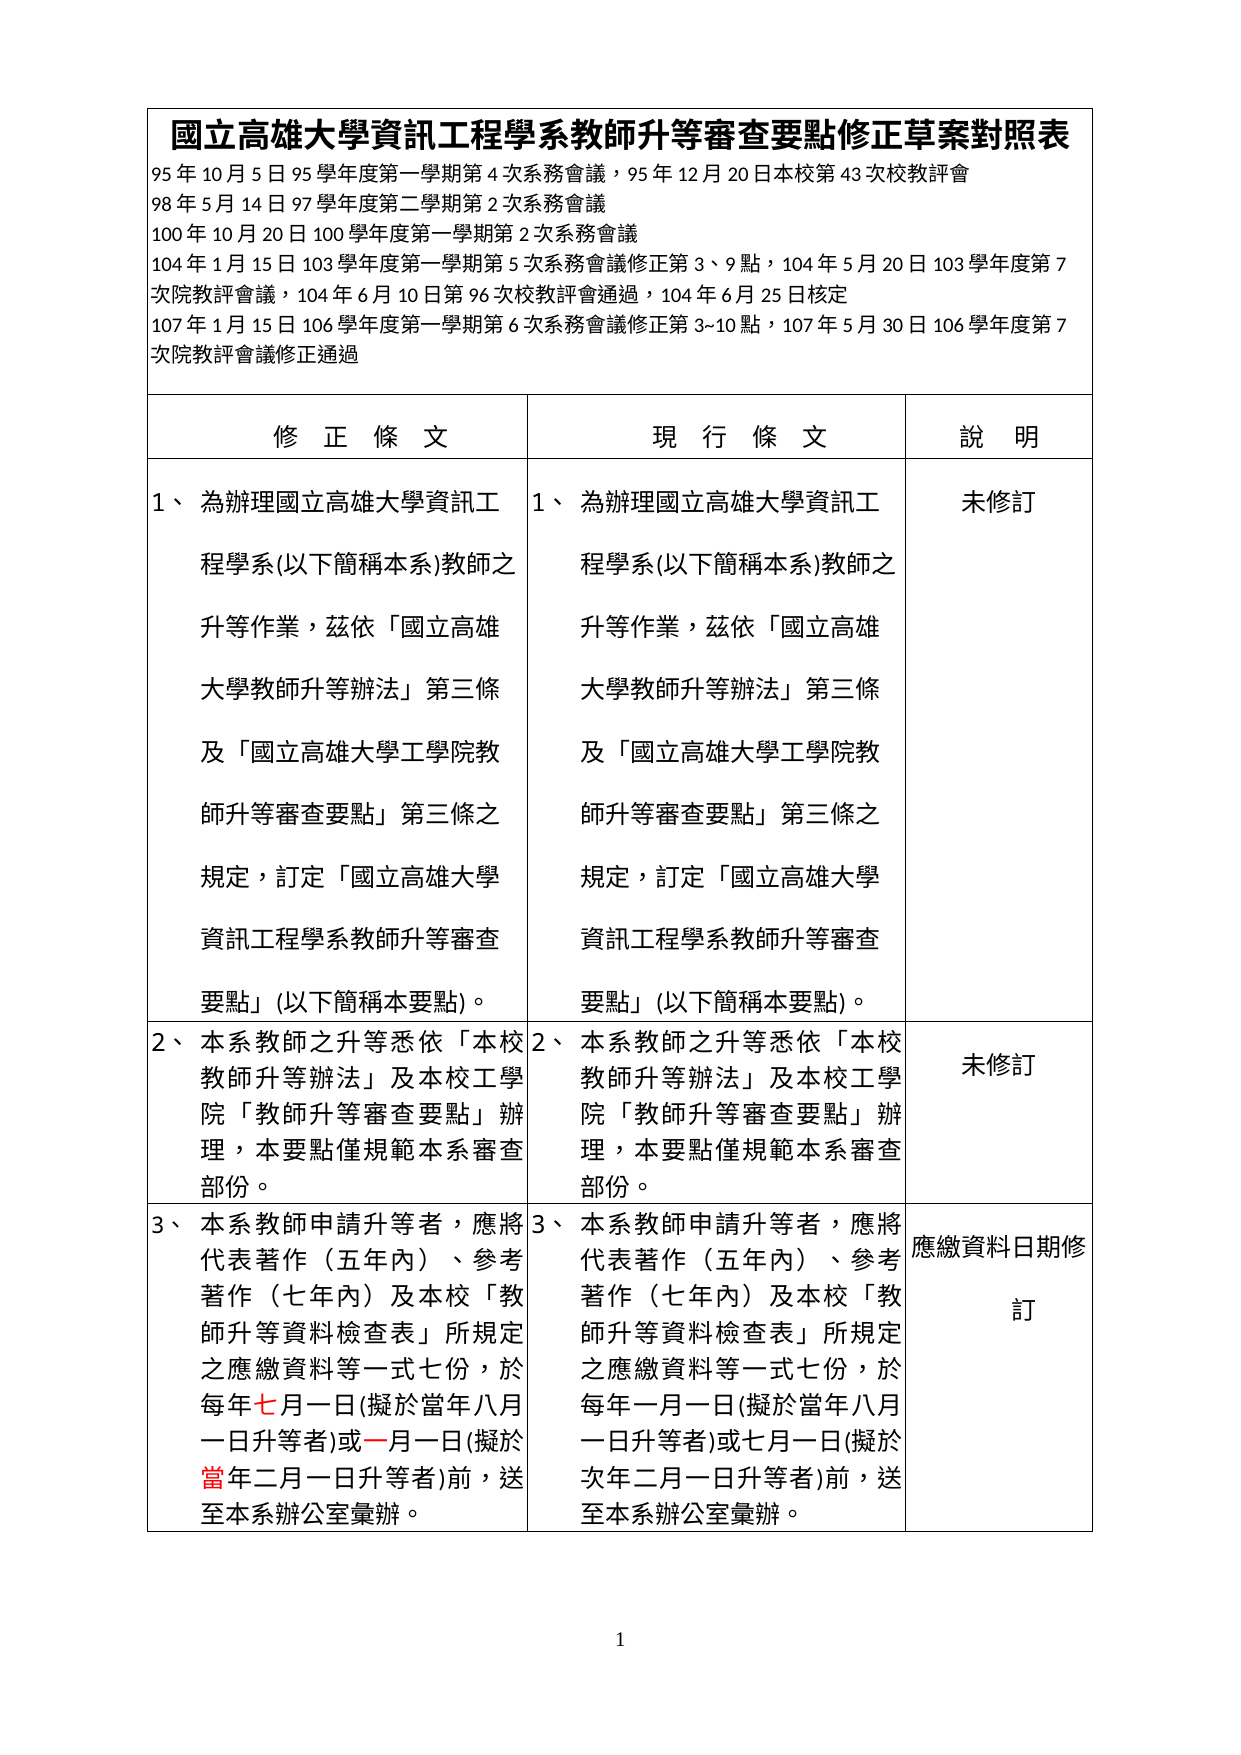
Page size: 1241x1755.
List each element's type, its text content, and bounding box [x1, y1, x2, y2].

table_cell 本系教師之升等悉依「本校教師升等辦法」及本校工學院「教師升等審查要點」辦理，本要點僅規範本系審查部份。 [148, 1022, 527, 1203]
table_cell 未修訂 [906, 459, 1092, 1021]
table_header 國立高雄大學資訊工程學系教師升等審查要點修正草案對照表 95年10月5日95學年度第一學期第4次系務會議，95年12月20日本校第43次校教評會 98年5月14日97學年度第二學期第2次系務會議 100年10月20日100學年度第一學期第2次系務會議 104年1月15日103學年度第一學期第5次系務會議修正第3、9點，104年5月20日103學年度第7次院教評會議，104年6月10日第96次校教評會通過，104年6月25日核定 107年1月15日106學年度第一學期第6次系務會議修正第3~10點，107年5月30日106學年度第7次院教評會議修正通過 [148, 109, 1092, 394]
table_cell 本系教師之升等悉依「本校教師升等辦法」及本校工學院「教師升等審查要點」辦理，本要點僅規範本系審查部份。 [528, 1022, 905, 1203]
table_cell 說 明 [906, 395, 1092, 457]
table_cell 應繳資料日期修訂 [906, 1204, 1092, 1531]
table_cell 本系教師申請升等者，應將代表著作（五年內）、參考著作（七年內）及本校「教師升等資料檢查表」所規定之應繳資料等一式七份，於每年七月一日(擬於當年八月一日升等者)或一月一日(擬於當年二月一日升等者)前，送至本系辦公室彙辦。 [148, 1204, 527, 1531]
table_cell 修 正 條 文 [148, 395, 527, 457]
table_cell 為辦理國立高雄大學資訊工程學系(以下簡稱本系)教師之升等作業，茲依「國立高雄大學教師升等辦法」第三條及「國立高雄大學工學院教師升等審查要點」第三條之規定，訂定「國立高雄大學資訊工程學系教師升等審查要點」(以下簡稱本要點)。 [528, 459, 905, 1021]
table_cell 現 行 條 文 [528, 395, 905, 457]
table_cell 為辦理國立高雄大學資訊工程學系(以下簡稱本系)教師之升等作業，茲依「國立高雄大學教師升等辦法」第三條及「國立高雄大學工學院教師升等審查要點」第三條之規定，訂定「國立高雄大學資訊工程學系教師升等審查要點」(以下簡稱本要點)。 [148, 459, 527, 1021]
table_cell 本系教師申請升等者，應將代表著作（五年內）、參考著作（七年內）及本校「教師升等資料檢查表」所規定之應繳資料等一式七份，於每年一月一日(擬於當年八月一日升等者)或七月一日(擬於次年二月一日升等者)前，送至本系辦公室彙辦。 [528, 1204, 905, 1531]
table_cell 未修訂 [906, 1022, 1092, 1203]
